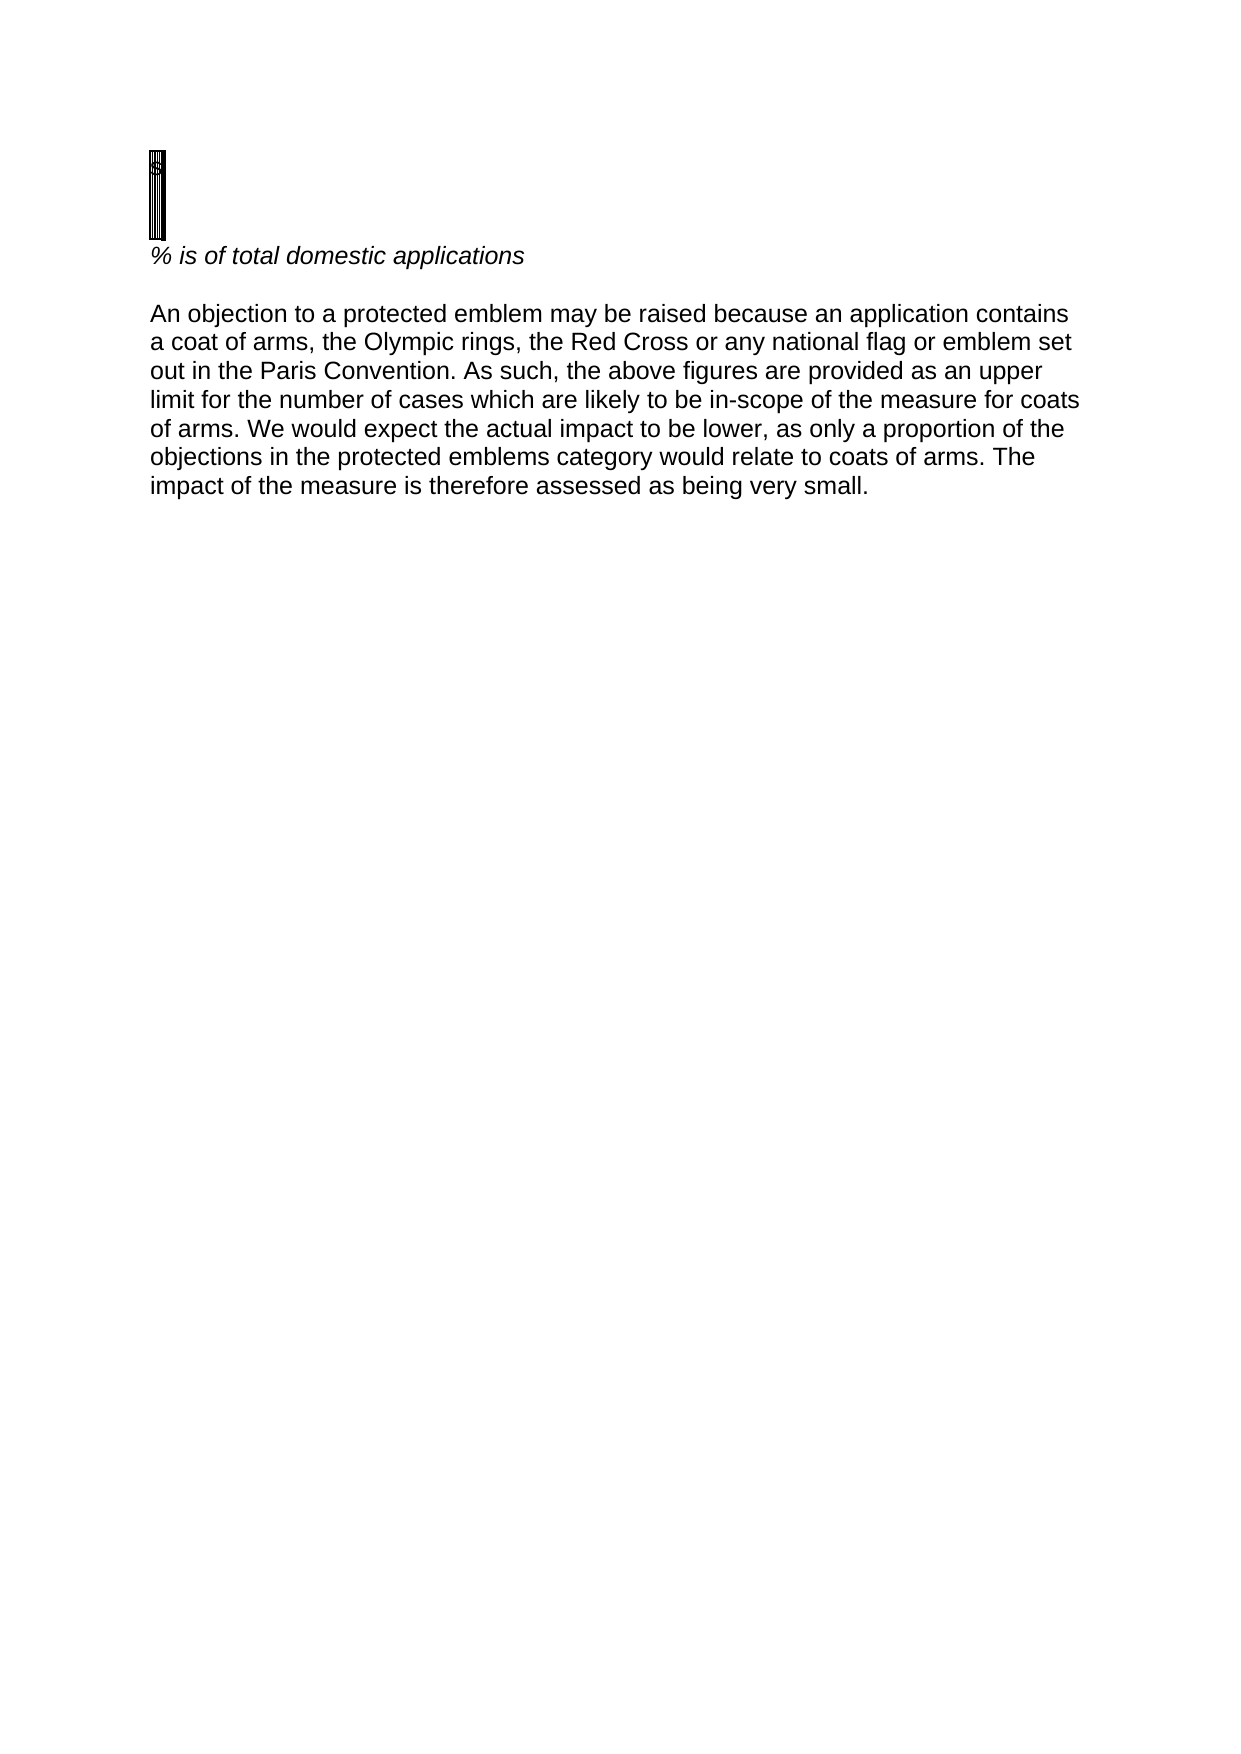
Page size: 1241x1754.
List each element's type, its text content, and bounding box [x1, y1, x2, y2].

text An objection to a protected emblem may be raised because an application contains a coat of arms, the Olympic rings, the Red Cross or any national flag or emblem set out in the Paris Convention. As such, the above figures are provided as an upper limit for the number of cases which are likely to be in-scope of the measure for coats of arms. We would expect the actual impact to be lower, as only a proportion of the objections in the protected emblems category would relate to coats of arms. The impact of the measure is therefore assessed as being very small. [150, 298, 1090, 500]
text % is of total domestic applications [150, 241, 1090, 270]
